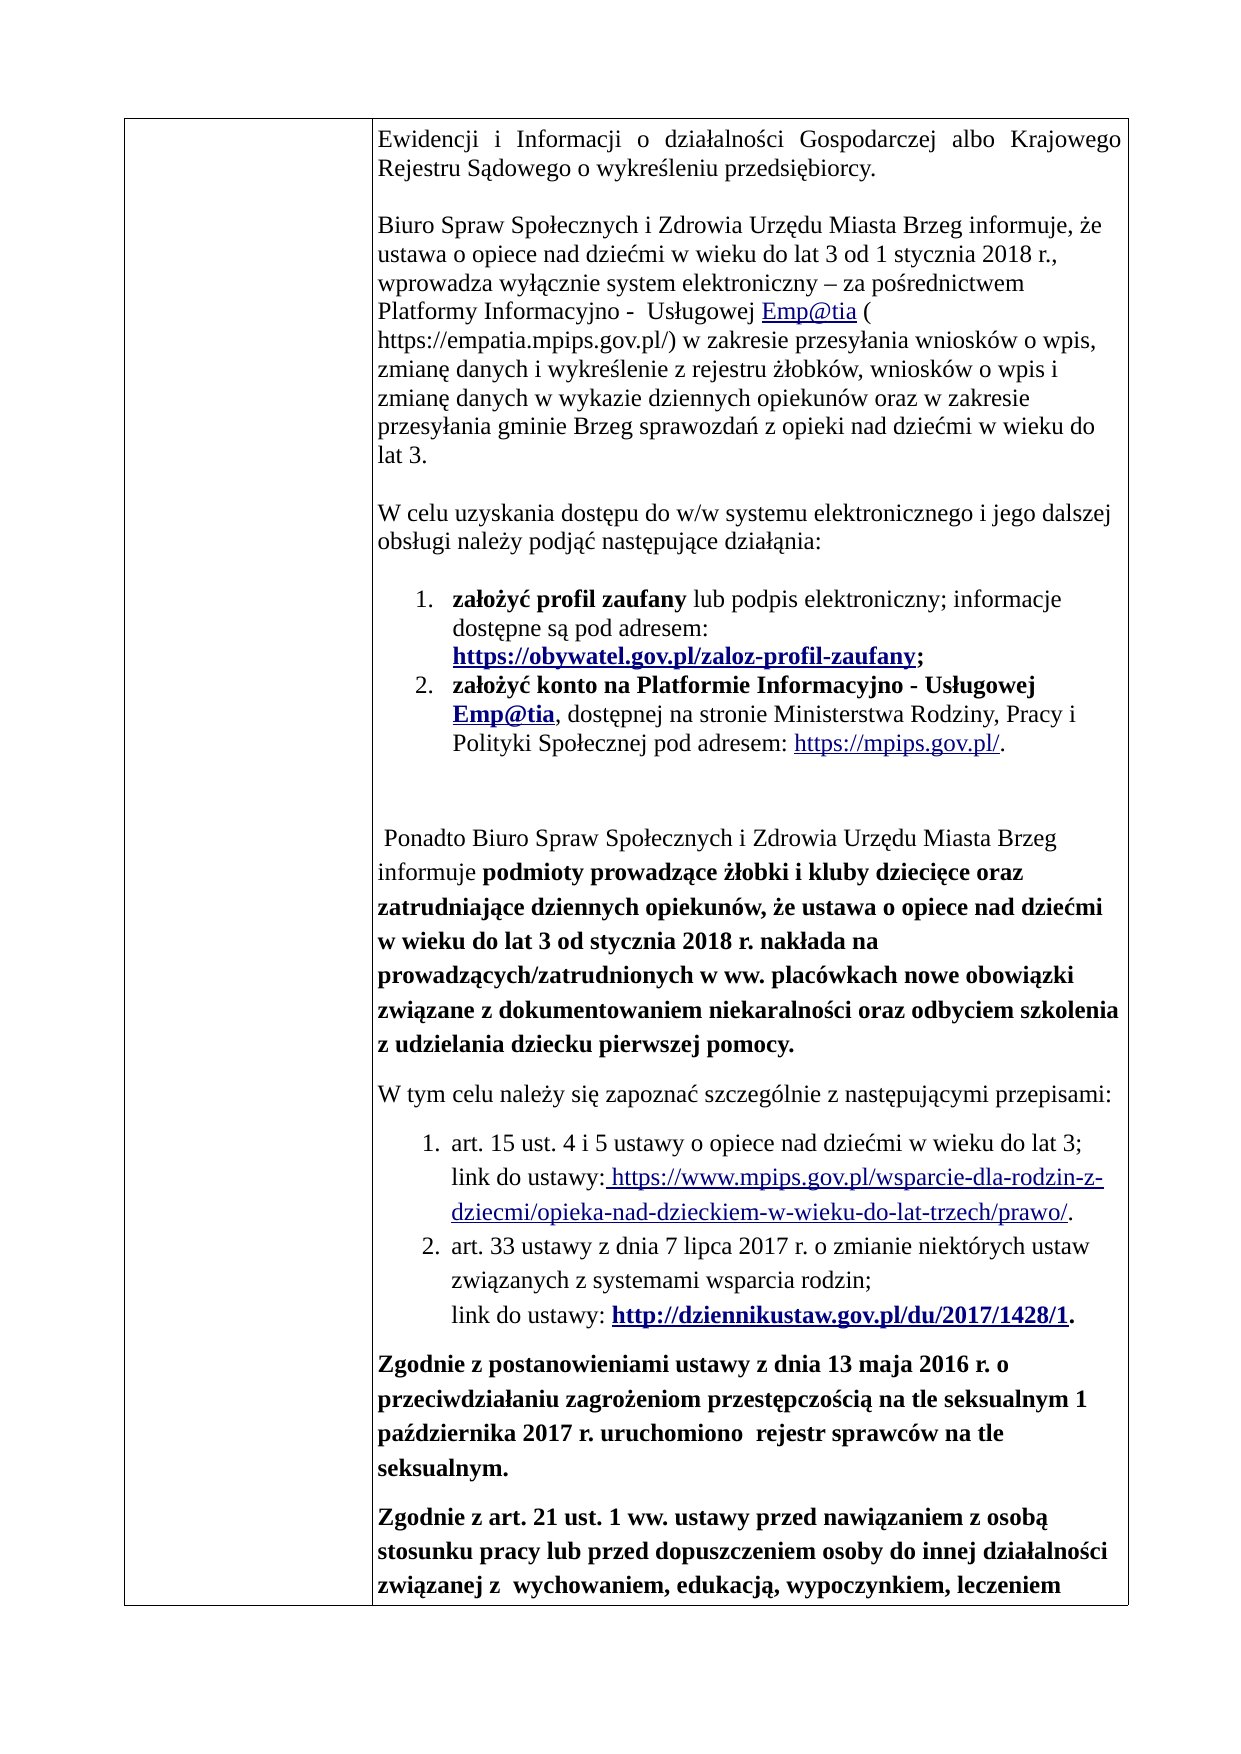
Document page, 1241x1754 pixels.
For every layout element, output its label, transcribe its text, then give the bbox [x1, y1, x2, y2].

table_cell Ewidencji i Informacji o działalności Gospodarczej albo Krajowego Rejestru Sądowego o wykreśleniu przedsiębiorcy. Biuro Spraw Społecznych i Zdrowia Urzędu Miasta Brzeg informuje, że ustawa o opiece nad dziećmi w wieku do lat 3 od 1 stycznia 2018 r., wprowadza wyłącznie system elektroniczny – za pośrednictwem Platformy Informacyjno - Usługowej Emp@tia ( https://empatia.mpips.gov.pl/) w zakresie przesyłania wniosków o wpis, zmianę danych i wykreślenie z rejestru żłobków, wniosków o wpis i zmianę danych w wykazie dziennych opiekunów oraz w zakresie przesyłania gminie Brzeg sprawozdań z opieki nad dziećmi w wieku do lat 3. W celu uzyskania dostępu do w/w systemu elektronicznego i jego dalszej obsługi należy podjąć następujące działąnia: założyć profil zaufany lub podpis elektroniczny; informacje dostępne są pod adresem: https://obywatel.gov.pl/zaloz-profil-zaufany; założyć konto na Platformie Informacyjno - Usługowej Emp@tia, dostępnej na stronie Ministerstwa Rodziny, Pracy i Polityki Społecznej pod adresem: https://mpips.gov.pl/. Ponadto Biuro Spraw Społecznych i Zdrowia Urzędu Miasta Brzeg informuje podmioty prowadzące żłobki i kluby dziecięce oraz zatrudniające dziennych opiekunów, że ustawa o opiece nad dziećmi w wieku do lat 3 od stycznia 2018 r. nakłada na prowadzących/zatrudnionych w ww. placówkach nowe obowiązki związane z dokumentowaniem niekaralności oraz odbyciem szkolenia z udzielania dziecku pierwszej pomocy. W tym celu należy się zapoznać szczególnie z następującymi przepisami: art. 15 ust. 4 i 5 ustawy o opiece nad dziećmi w wieku do lat 3; link do ustawy: https://www.mpips.gov.pl/wsparcie-dla-rodzin-z-dziecmi/opieka-nad-dzieckiem-w-wieku-do-lat-trzech/prawo/. art. 33 ustawy z dnia 7 lipca 2017 r. o zmianie niektórych ustaw związanych z systemami wsparcia rodzin; link do ustawy: http://dziennikustaw.gov.pl/du/2017/1428/1. Zgodnie z postanowieniami ustawy z dnia 13 maja 2016 r. o przeciwdziałaniu zagrożeniom przestępczością na tle seksualnym 1 października 2017 r. uruchomiono rejestr sprawców na tle seksualnym. Zgodnie z art. 21 ust. 1 ww. ustawy przed nawiązaniem z osobą stosunku pracy lub przed dopuszczeniem osoby do innej działalności związanej z wychowaniem, edukacją, wypoczynkiem, leczeniem [373, 119, 1128, 1605]
table_cell [125, 119, 372, 1605]
